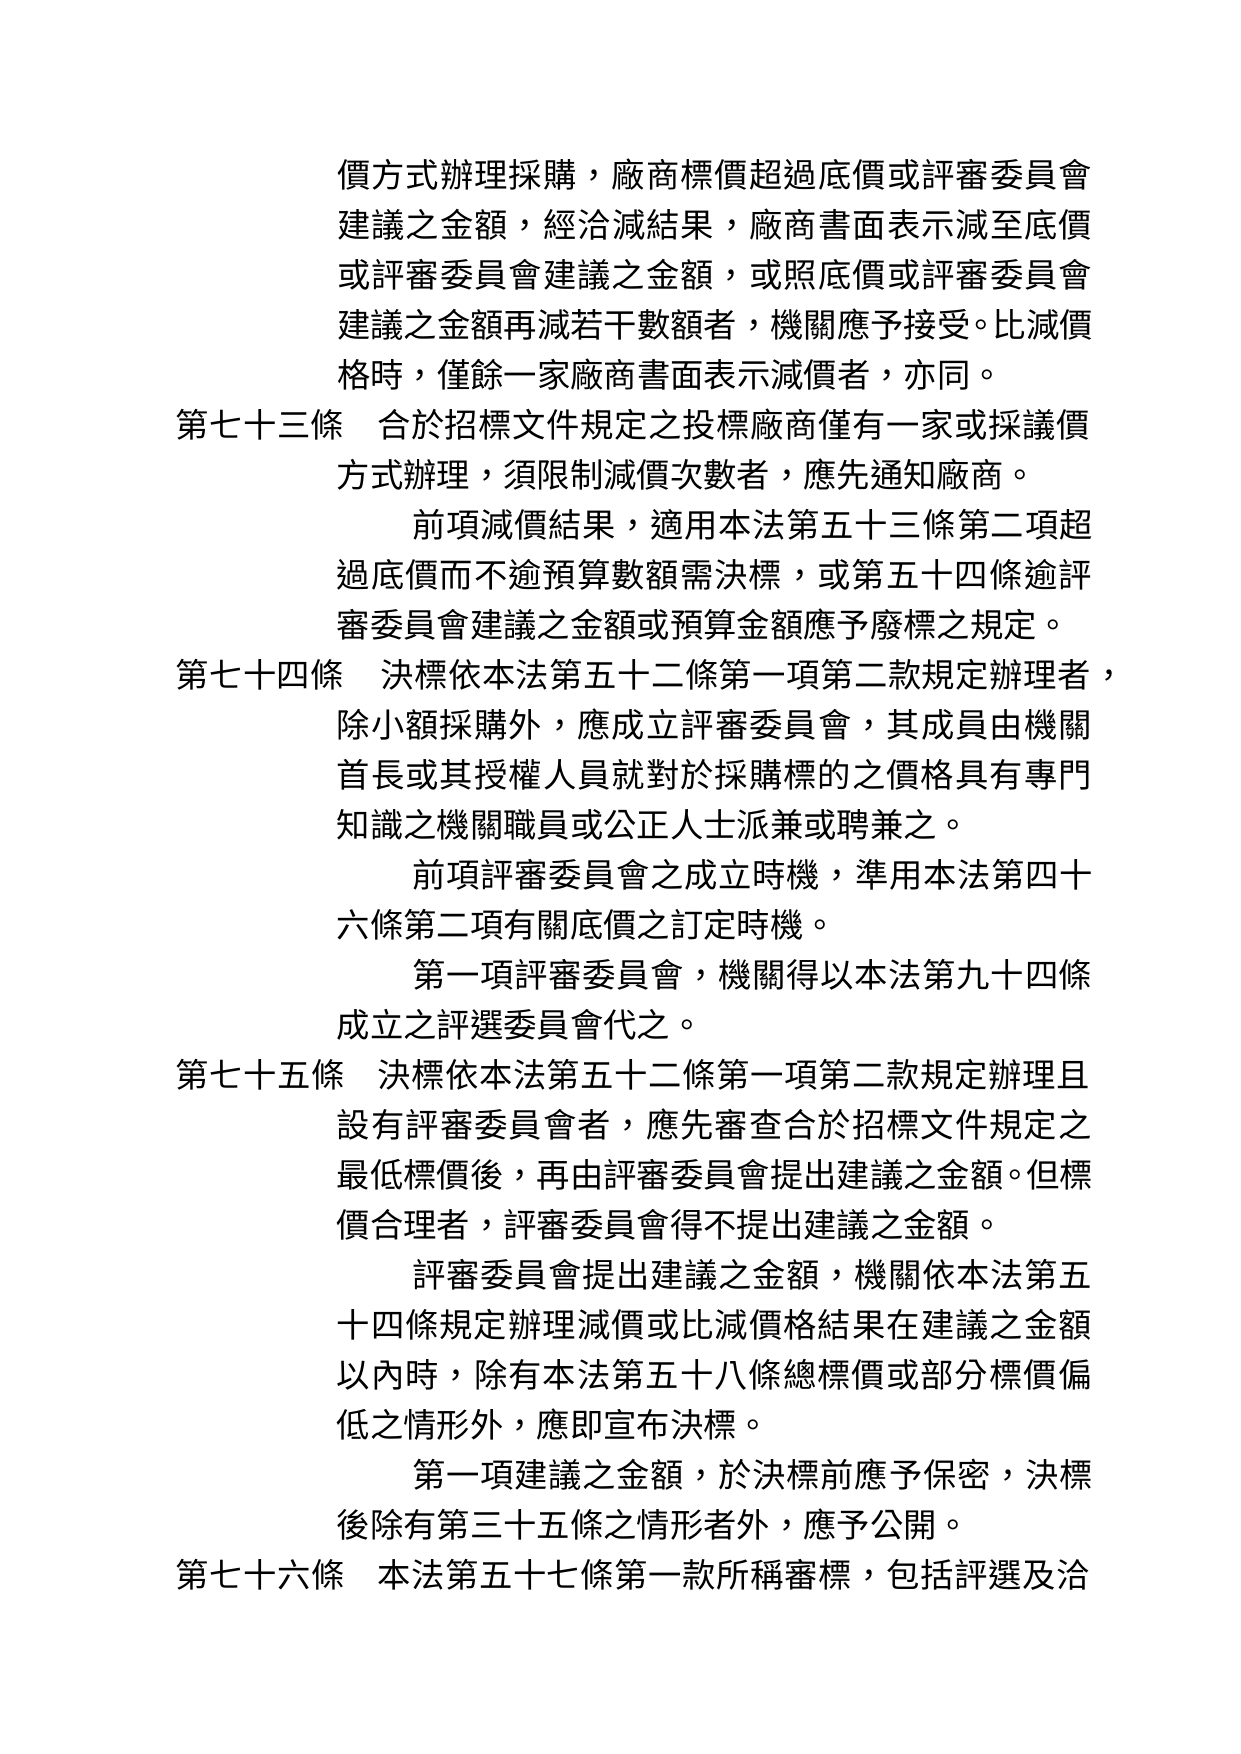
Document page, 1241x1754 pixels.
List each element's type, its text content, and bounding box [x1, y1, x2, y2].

text 第一項評審委員會，機關得以本法第九十四條成立之評選委員會代之。 [336, 948, 1092, 1048]
text 第七十六條 本法第五十七條第一款所稱審標，包括評選及洽 [175, 1548, 1092, 1598]
text 第七十三條 合於招標文件規定之投標廠商僅有一家或採議價方式辦理，須限制減價次數者，應先通知廠商。 [175, 398, 1092, 498]
text 第一項建議之金額，於決標前應予保密，決標後除有第三十五條之情形者外，應予公開。 [336, 1448, 1092, 1548]
text 第七十四條 決標依本法第五十二條第一項第二款規定辦理者，除小額採購外，應成立評審委員會，其成員由機關首長或其授權人員就對於採購標的之價格具有專門知識之機關職員或公正人士派兼或聘兼之。 [175, 648, 1092, 848]
text 前項減價結果，適用本法第五十三條第二項超過底價而不逾預算數額需決標，或第五十四條逾評審委員會建議之金額或預算金額應予廢標之規定。 [336, 498, 1092, 648]
text 第七十五條 決標依本法第五十二條第一項第二款規定辦理且設有評審委員會者，應先審查合於招標文件規定之最低標價後，再由評審委員會提出建議之金額。但標價合理者，評審委員會得不提出建議之金額。 [175, 1048, 1092, 1248]
text 評審委員會提出建議之金額，機關依本法第五十四條規定辦理減價或比減價格結果在建議之金額以內時，除有本法第五十八條總標價或部分標價偏低之情形外，應即宣布決標。 [336, 1248, 1092, 1448]
text 前項評審委員會之成立時機，準用本法第四十六條第二項有關底價之訂定時機。 [336, 848, 1092, 948]
text 價方式辦理採購，廠商標價超過底價或評審委員會建議之金額，經洽減結果，廠商書面表示減至底價或評審委員會建議之金額，或照底價或評審委員會建議之金額再減若干數額者，機關應予接受。比減價格時，僅餘一家廠商書面表示減價者，亦同。 [337, 148, 1092, 398]
